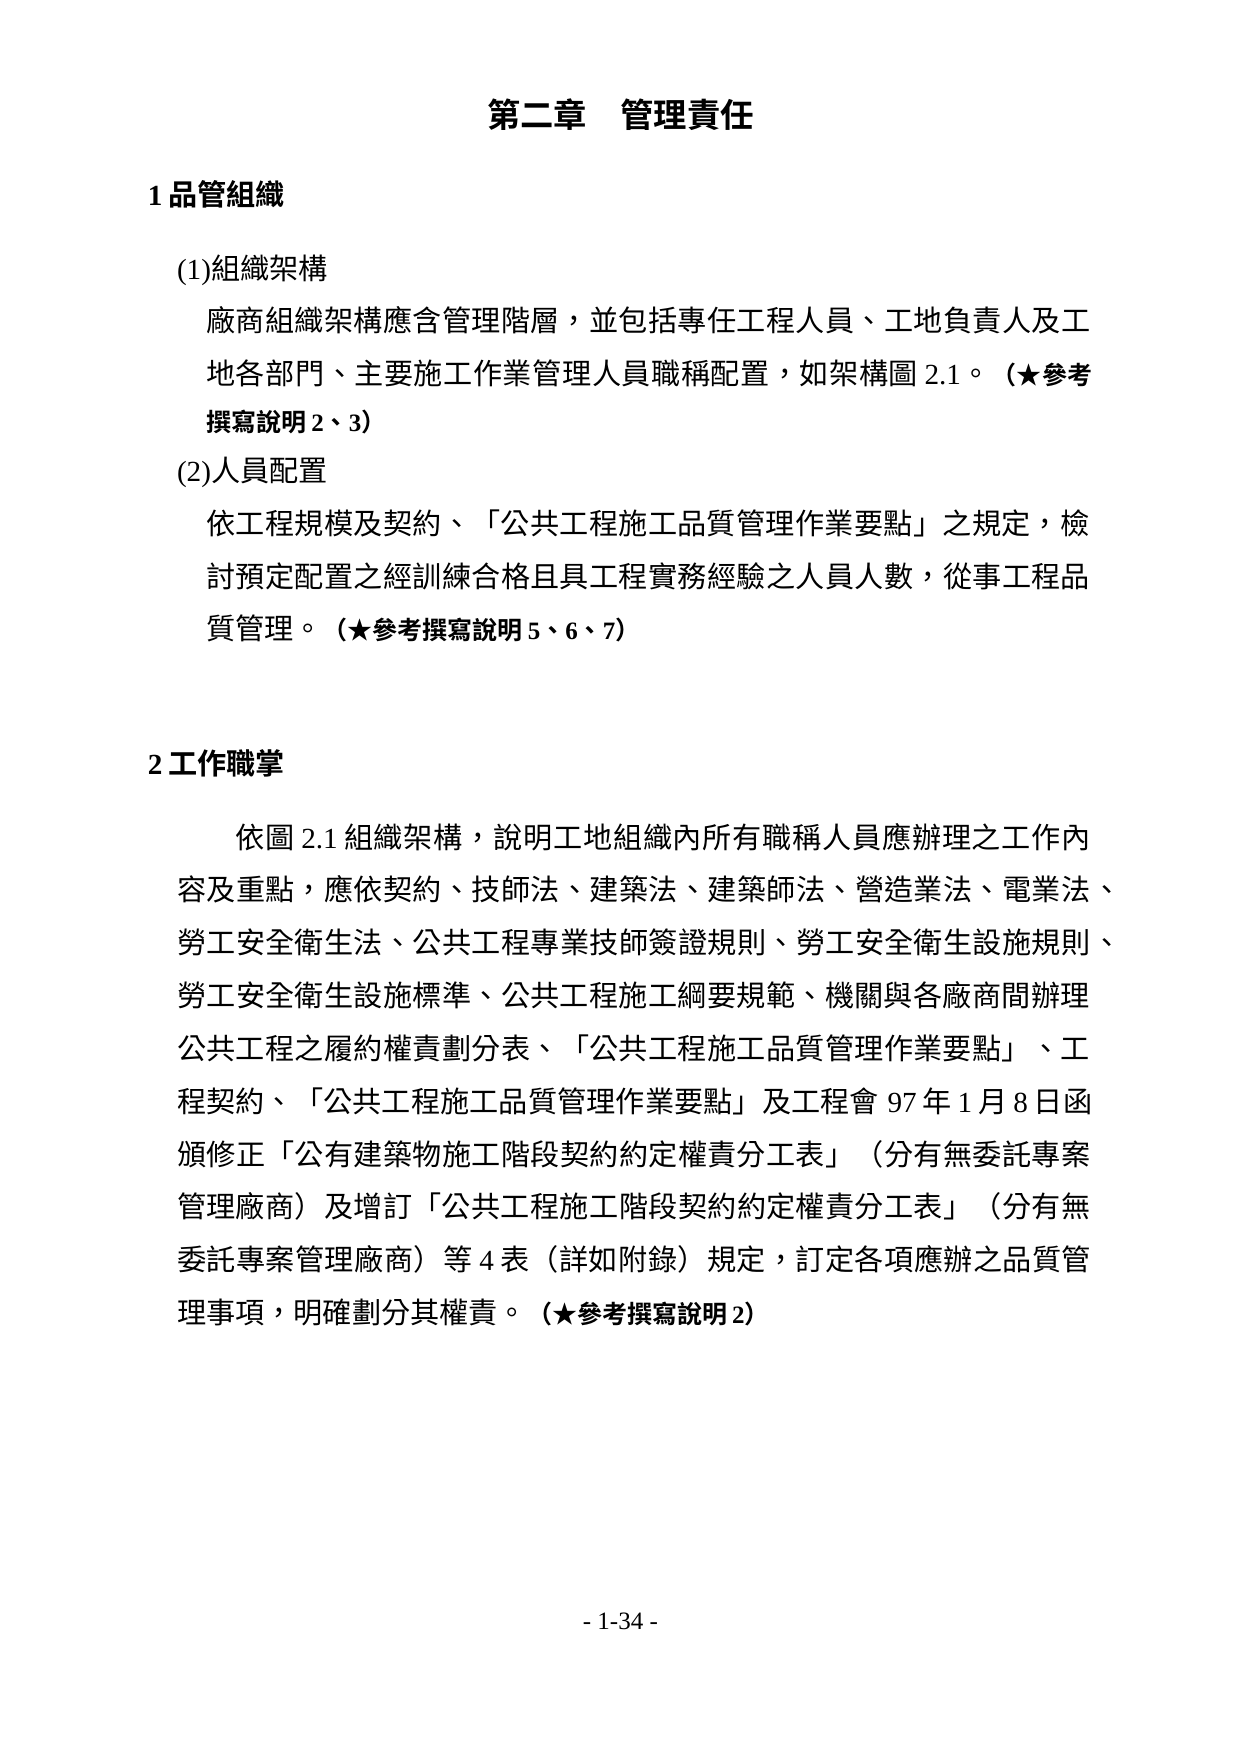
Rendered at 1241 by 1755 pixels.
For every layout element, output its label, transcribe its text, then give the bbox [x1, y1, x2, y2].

text (2)人員配置 [177, 447, 1093, 490]
text 1品管組織 [148, 171, 1093, 214]
text (1)組織架構 [177, 245, 1093, 287]
text 廠商組織架構應含管理階層，並包括專任工程人員、工地負責人及工地各部門、主要施工作業管理人員職稱配置，如架構圖2.1。（★參考撰寫說明2、3） [206, 298, 1093, 438]
text 依工程規模及契約、「公共工程施工品質管理作業要點」之規定，檢討預定配置之經訓練合格且具工程實務經驗之人員人數，從事工程品質管理。（★參考撰寫說明5、6、7） [206, 500, 1093, 648]
text 依圖2.1組織架構，說明工地組織內所有職稱人員應辦理之工作內容及重點，應依契約、技師法、建築法、建築師法、營造業法、電業法、勞工安全衛生法、公共工程專業技師簽證規則、勞工安全衛生設施規則、勞工安全衛生設施標準、公共工程施工綱要規範、機關與各廠商間辦理公共工程之履約權責劃分表、「公共工程施工品質管理作業要點」、工程契約、「公共工程施工品質管理作業要點」及工程會97年1月8日函頒修正「公有建築物施工階段契約約定權責分工表」（分有無委託專案管理廠商）及增訂「公共工程施工階段契約約定權責分工表」（分有無委託專案管理廠商）等4表（詳如附錄）規定，訂定各項應辦之品質管理事項，明確劃分其權責。（★參考撰寫說明2） [177, 814, 1093, 1332]
text 第二章 管理責任 [148, 89, 1093, 137]
text 2工作職掌 [148, 740, 1093, 783]
